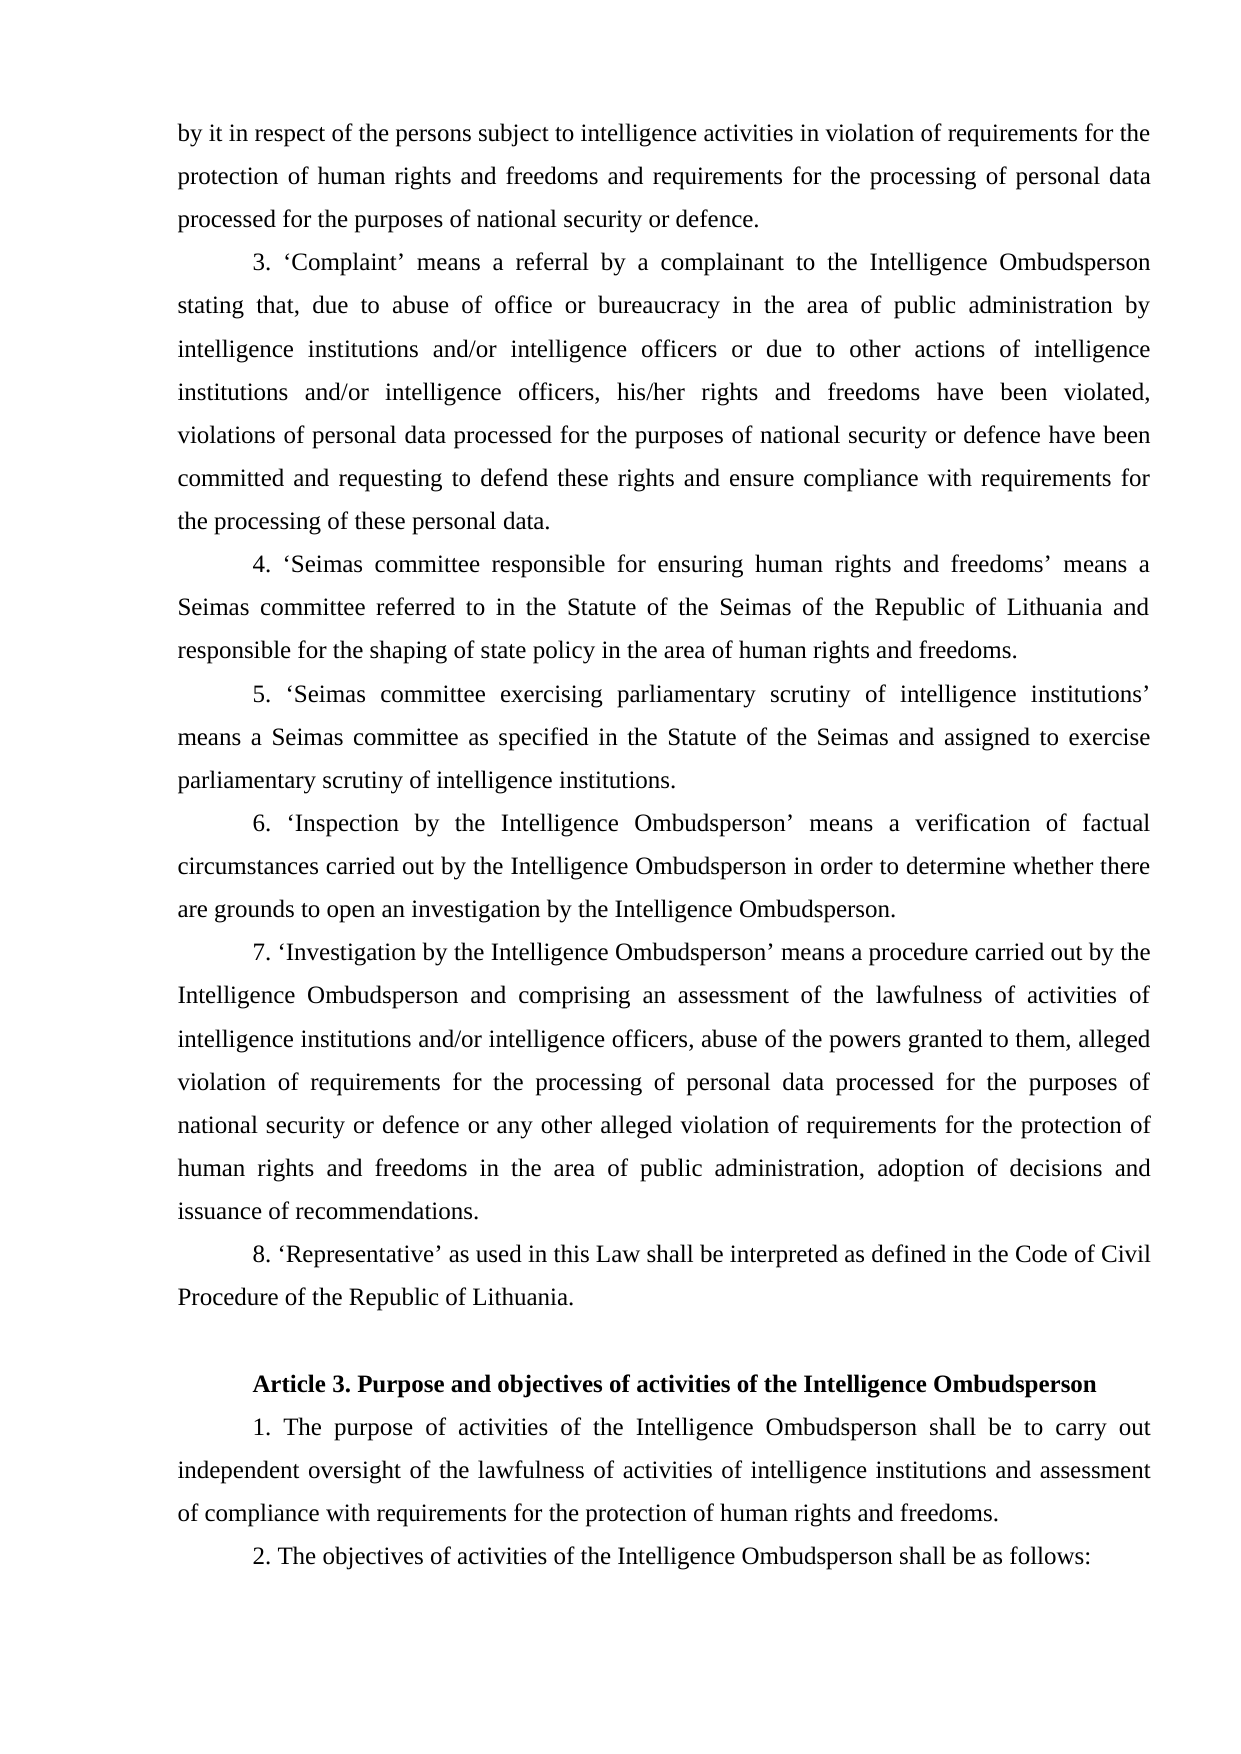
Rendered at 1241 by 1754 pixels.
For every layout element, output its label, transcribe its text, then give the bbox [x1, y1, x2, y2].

text 8. ‘Representative’ as used in this Law shall be interpreted as defined in the Code of Civil Procedure of the Republic of Lithuania. [177, 1239, 1152, 1311]
text 3. ‘Complaint’ means a referral by a complainant to the Intelligence Ombudsperson stating that, due to abuse of office or bureaucracy in the area of public administration by intelligence institutions and/or intelligence officers or due to other actions of intelligence institutions and/or intelligence officers, his/her rights and freedoms have been violated, violations of personal data processed for the purposes of national security or defence have been committed and requesting to defend these rights and ensure compliance with requirements for the processing of these personal data. [177, 247, 1152, 535]
text by it in respect of the persons subject to intelligence activities in violation of requirements for the protection of human rights and freedoms and requirements for the processing of personal data processed for the purposes of national security or defence. [177, 118, 1152, 233]
text 1. The purpose of activities of the Intelligence Ombudsperson shall be to carry out independent oversight of the lawfulness of activities of intelligence institutions and assessment of compliance with requirements for the protection of human rights and freedoms. [177, 1412, 1152, 1527]
text Article 3. Purpose and objectives of activities of the Intelligence Ombudsperson [177, 1369, 1152, 1397]
text 6. ‘Inspection by the Intelligence Ombudsperson’ means a verification of factual circumstances carried out by the Intelligence Ombudsperson in order to determine whether there are grounds to open an investigation by the Intelligence Ombudsperson. [177, 808, 1152, 923]
text 2. The objectives of activities of the Intelligence Ombudsperson shall be as follows: [177, 1541, 1152, 1570]
text 4. ‘Seimas committee responsible for ensuring human rights and freedoms’ means a Seimas committee referred to in the Statute of the Seimas of the Republic of Lithuania and responsible for the shaping of state policy in the area of human rights and freedoms. [177, 549, 1152, 664]
text 5. ‘Seimas committee exercising parliamentary scrutiny of intelligence institutions’ means a Seimas committee as specified in the Statute of the Seimas and assigned to exercise parliamentary scrutiny of intelligence institutions. [177, 679, 1152, 794]
text 7. ‘Investigation by the Intelligence Ombudsperson’ means a procedure carried out by the Intelligence Ombudsperson and comprising an assessment of the lawfulness of activities of intelligence institutions and/or intelligence officers, abuse of the powers granted to them, alleged violation of requirements for the processing of personal data processed for the purposes of national security or defence or any other alleged violation of requirements for the protection of human rights and freedoms in the area of public administration, adoption of decisions and issuance of recommendations. [177, 937, 1152, 1225]
